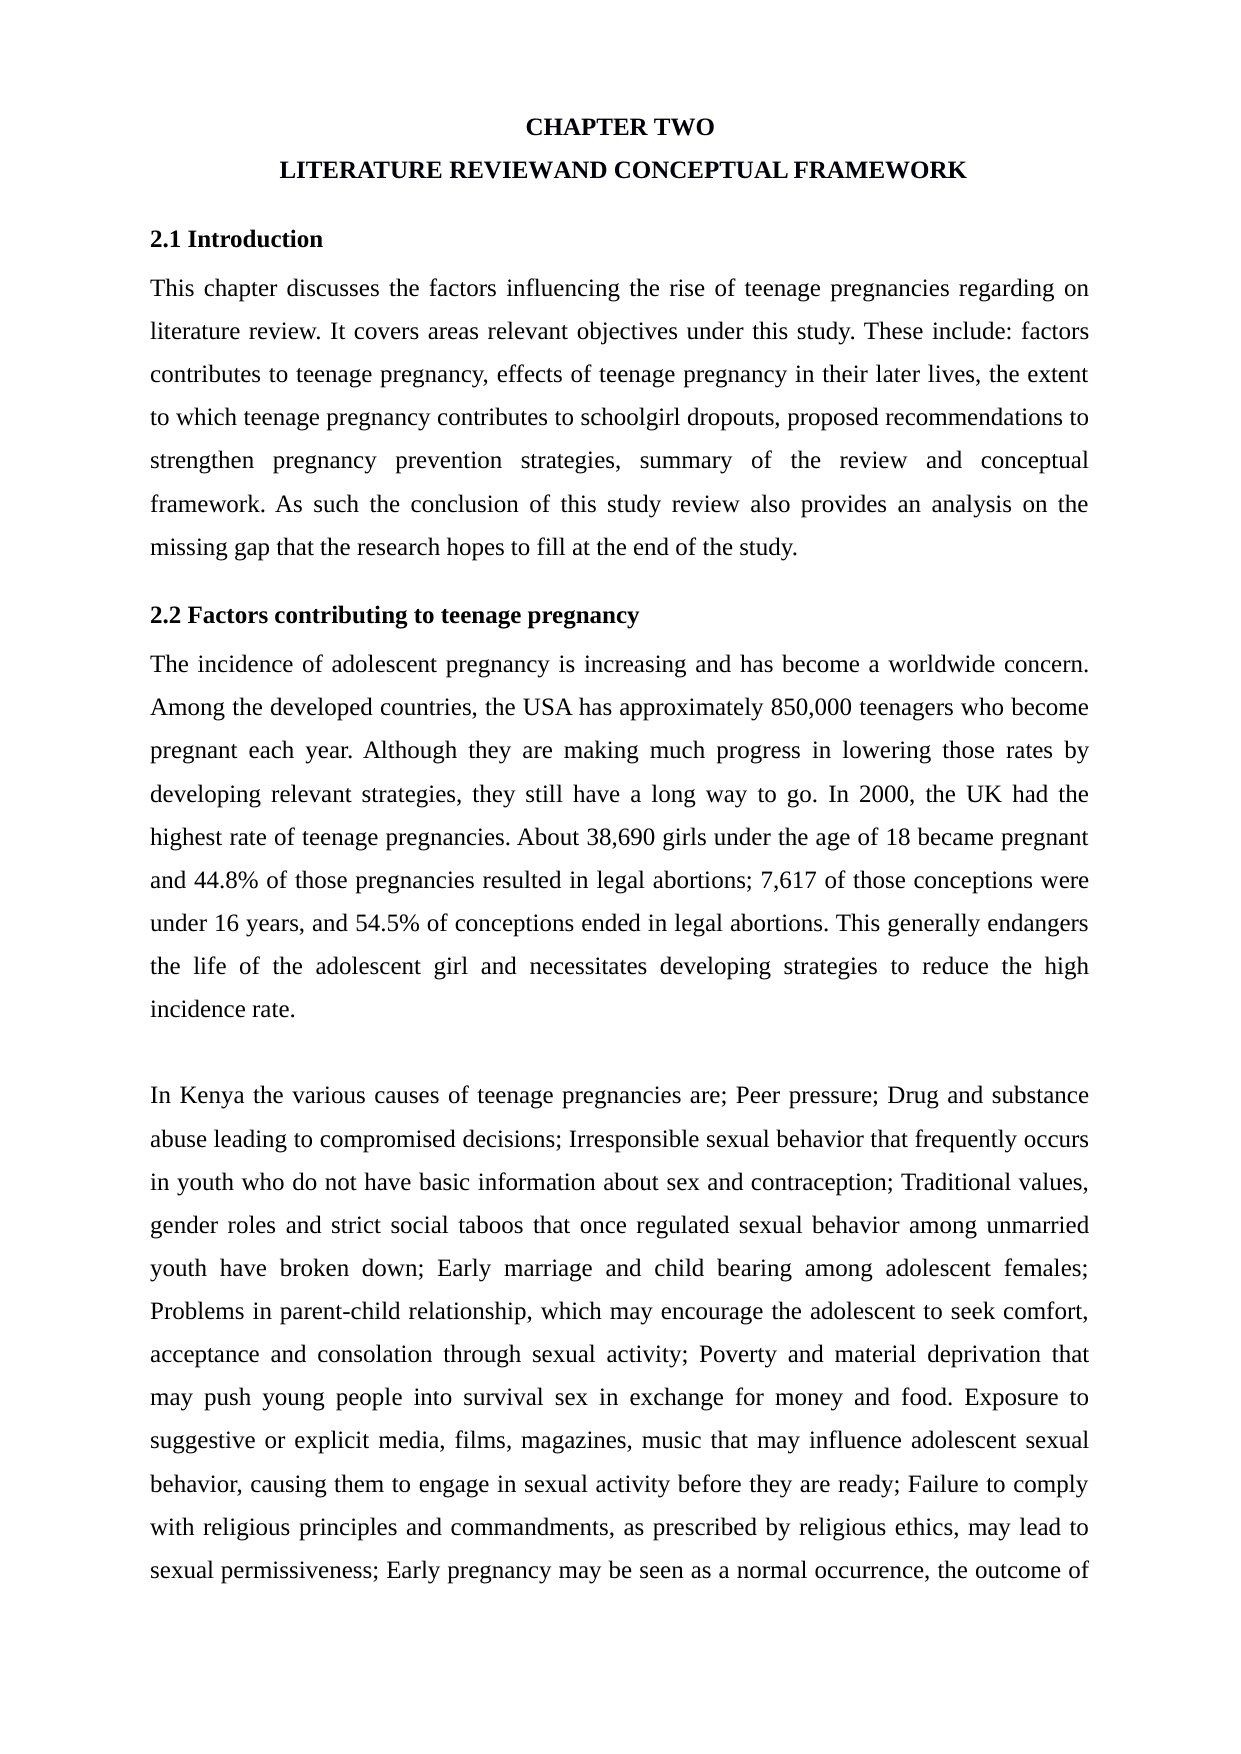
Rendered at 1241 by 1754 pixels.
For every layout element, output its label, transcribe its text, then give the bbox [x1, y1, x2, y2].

subtitle 2.1 Introduction [150, 224, 1090, 252]
subtitle LITERATURE REVIEWAND CONCEPTUAL FRAMEWORK [150, 156, 1090, 184]
text The incidence of adolescent pregnancy is increasing and has become a worldwide concern. Among the developed countries, the USA has approximately 850,000 teenagers who become pregnant each year. Although they are making much progress in lowering those rates by developing relevant strategies, they still have a long way to go. In 2000, the UK had the highest rate of teenage pregnancies. About 38,690 girls under the age of 18 became pregnant and 44.8% of those pregnancies resulted in legal abortions; 7,617 of those conceptions were under 16 years, and 54.5% of conceptions ended in legal abortions. This generally endangers the life of the adolescent girl and necessitates developing strategies to reduce the high incidence rate. [150, 649, 1090, 1023]
subtitle 2.2 Factors contributing to teenage pregnancy [150, 600, 1090, 629]
text This chapter discusses the factors influencing the rise of teenage pregnancies regarding on literature review. It covers areas relevant objectives under this study. These include: factors contributes to teenage pregnancy, effects of teenage pregnancy in their later lives, the extent to which teenage pregnancy contributes to schoolgirl dropouts, proposed recommendations to strengthen pregnancy prevention strategies, summary of the review and conceptual framework. As such the conclusion of this study review also provides an analysis on the missing gap that the research hopes to fill at the end of the study. [150, 273, 1090, 561]
subtitle CHAPTER TWO [150, 112, 1090, 141]
text In Kenya the various causes of teenage pregnancies are; Peer pressure; Drug and substance abuse leading to compromised decisions; Irresponsible sexual behavior that frequently occurs in youth who do not have basic information about sex and contraception; Traditional values, gender roles and strict social taboos that once regulated sexual behavior among unmarried youth have broken down; Early marriage and child bearing among adolescent females; Problems in parent-child relationship, which may encourage the adolescent to seek comfort, acceptance and consolation through sexual activity; Poverty and material deprivation that may push young people into survival sex in exchange for money and food. Exposure to suggestive or explicit media, films, magazines, music that may influence adolescent sexual behavior, causing them to engage in sexual activity before they are ready; Failure to comply with religious principles and commandments, as prescribed by religious ethics, may lead to sexual permissiveness; Early pregnancy may be seen as a normal occurrence, the outcome of [150, 1081, 1090, 1584]
